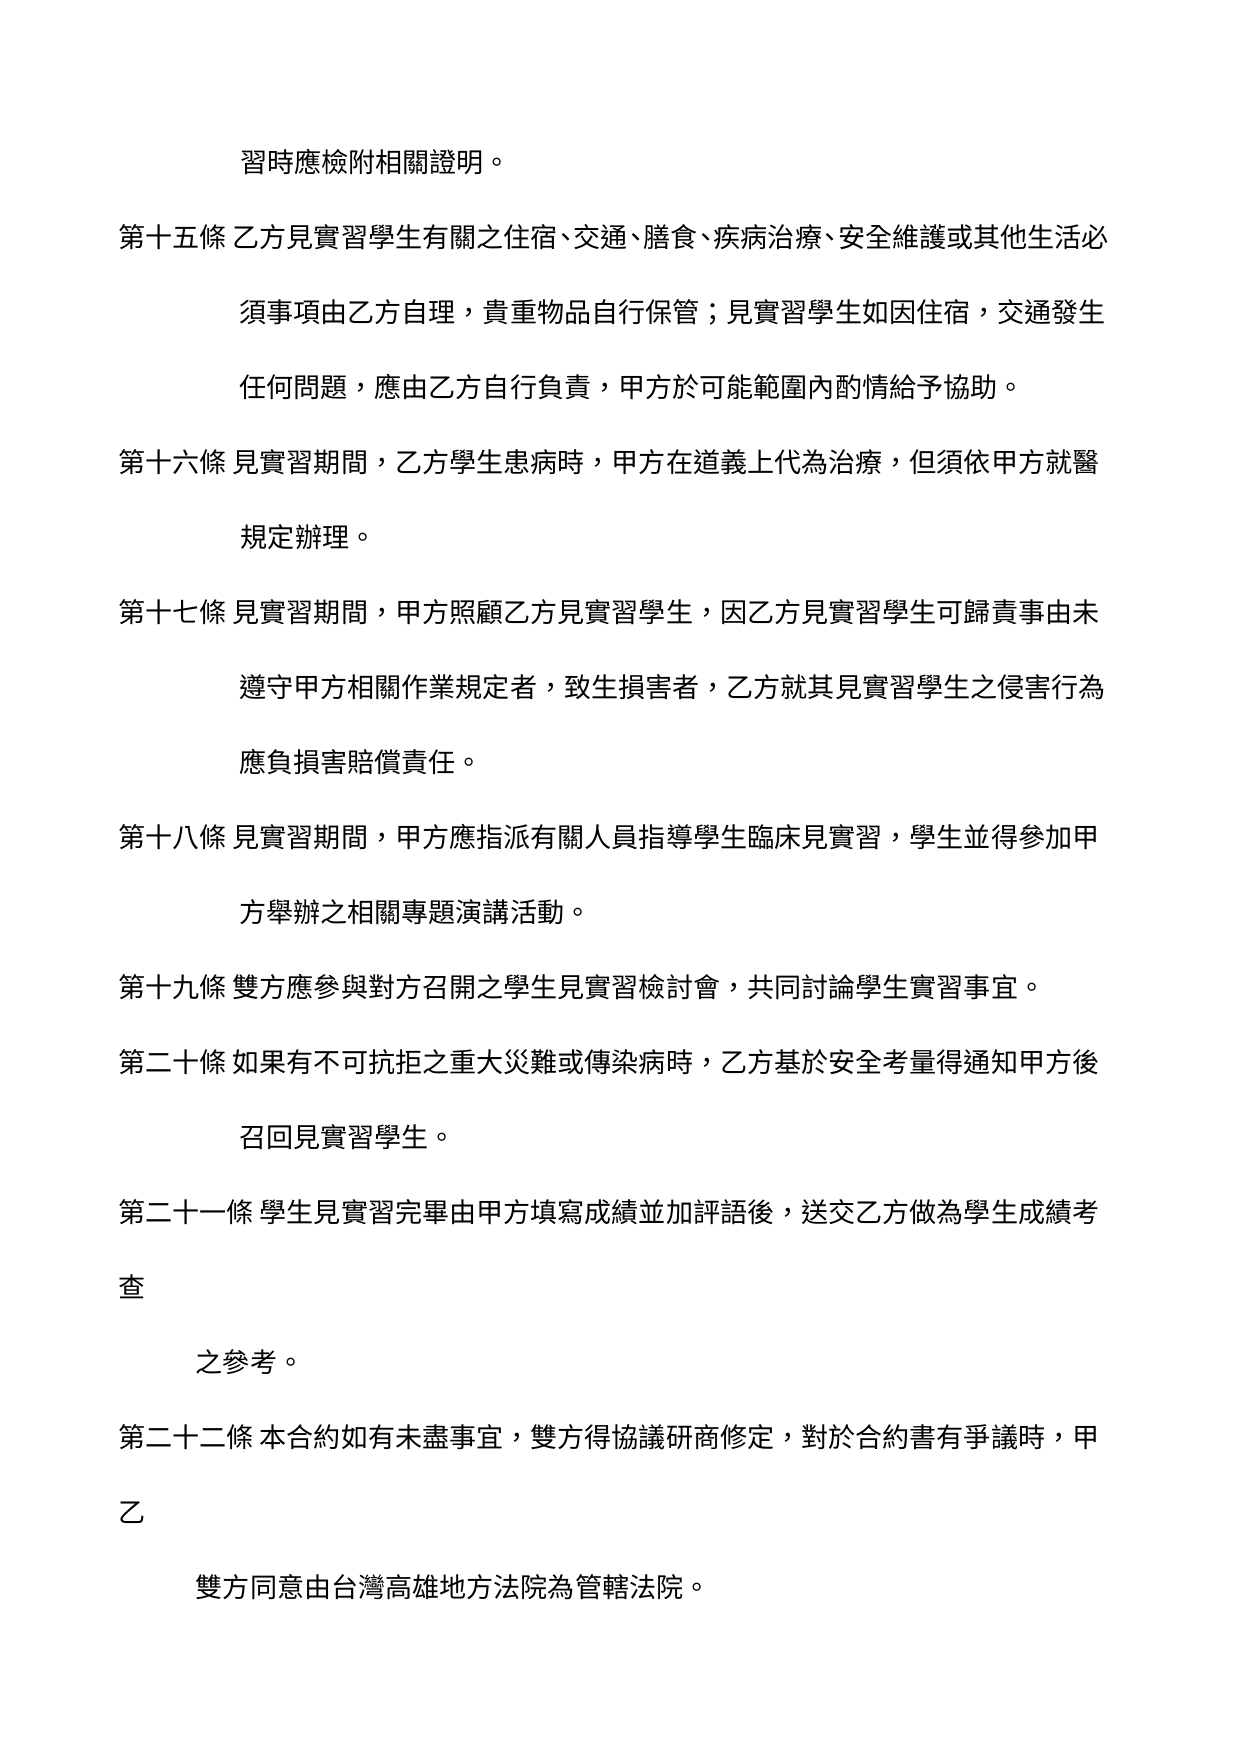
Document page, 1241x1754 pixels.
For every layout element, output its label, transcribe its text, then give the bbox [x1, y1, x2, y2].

text 第十八條 見實習期間，甲方應指派有關人員指導學生臨床見實習，學生並得參加甲方舉辦之相關專題演講活動。 [118, 798, 1122, 948]
text 第十七條 見實習期間，甲方照顧乙方見實習學生，因乙方見實習學生可歸責事由未遵守甲方相關作業規定者，致生損害者，乙方就其見實習學生之侵害行為應負損害賠償責任。 [118, 573, 1122, 798]
text 第十六條 見實習期間，乙方學生患病時，甲方在道義上代為治療，但須依甲方就醫規定辦理。 [118, 423, 1122, 573]
text 習時應檢附相關證明。 [118, 123, 1108, 198]
text 第二十二條 本合約如有未盡事宜，雙方得協議研商修定，對於合約書有爭議時，甲乙 雙方同意由台灣高雄地方法院為管轄法院。 [118, 1398, 1122, 1623]
text 之參考。 [118, 1323, 1122, 1398]
text 第十五條 乙方見實習學生有關之住宿、交通、膳食、疾病治療、安全維護或其他生活必須事項由乙方自理，貴重物品自行保管；見實習學生如因住宿，交通發生任何問題，應由乙方自行負責，甲方於可能範圍內酌情給予協助。 [118, 198, 1108, 423]
text 第二十一條 學生見實習完畢由甲方填寫成績並加評語後，送交乙方做為學生成績考查 [118, 1173, 1122, 1323]
text 第十九條 雙方應參與對方召開之學生見實習檢討會，共同討論學生實習事宜。 [118, 948, 1122, 1023]
text 第二十條 如果有不可抗拒之重大災難或傳染病時，乙方基於安全考量得通知甲方後召回見實習學生。 [118, 1023, 1122, 1173]
